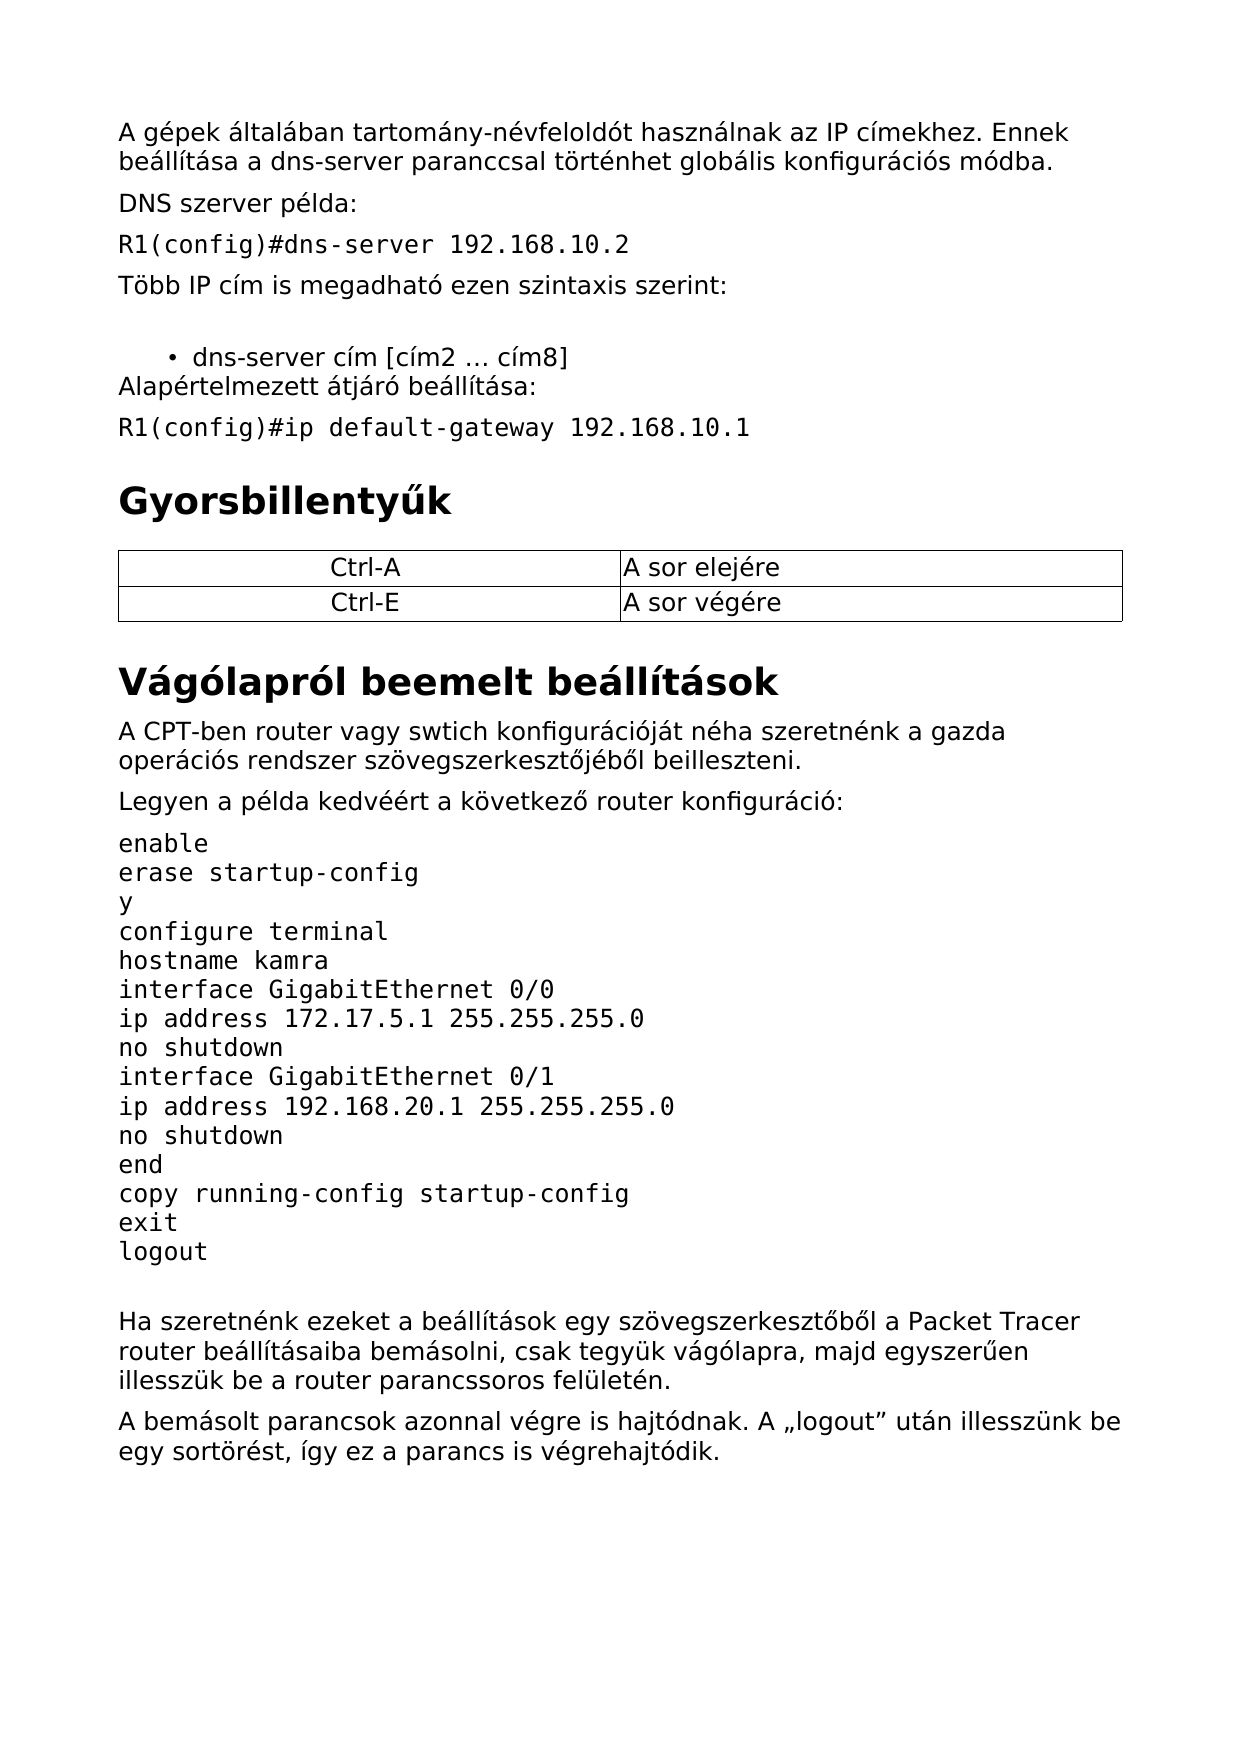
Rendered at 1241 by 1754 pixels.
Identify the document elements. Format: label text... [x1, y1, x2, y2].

text Legyen a példa kedvéért a következő router konfiguráció: [118, 787, 1122, 817]
text A gépek általában tartomány-névfeloldót használnak az IP címekhez. Ennek beállítása a dns-server paranccsal történhet globális konfigurációs módba. [118, 118, 1122, 176]
text DNS szerver példa: [118, 189, 1122, 218]
table_cell Ctrl-E [119, 587, 620, 621]
list dns-server cím [cím2 … cím8] [177, 343, 1122, 372]
text A bemásolt parancsok azonnal végre is hajtódnak. A „logout” után illesszünk be egy sortörést, így ez a parancs is végrehajtódik. [118, 1408, 1122, 1466]
subtitle Vágólapról beemelt beállítások [118, 661, 1122, 704]
text R1(config)#ip default-gateway 192.168.10.1 [118, 413, 1122, 443]
text Ha szeretnénk ezeket a beállítások egy szövegszerkesztőből a Packet Tracer router beállításaiba bemásolni, csak tegyük vágólapra, majd egyszerűen illesszük be a router parancssoros felületén. [118, 1308, 1122, 1395]
text Alapértelmezett átjáró beállítása: [118, 372, 1122, 401]
table_header A sor elejére [621, 551, 1122, 586]
table_cell A sor végére [621, 587, 1122, 621]
text R1(config)#dns-server 192.168.10.2 [118, 231, 1122, 260]
subtitle Gyorsbillentyűk [118, 479, 1122, 523]
text enable erase startup-config y configure terminal hostname kamra interface GigabitEthernet 0/0 ip address 172.17.5.1 255.255.255.0 no shutdown interface GigabitEthernet 0/1 ip address 192.168.20.1 255.255.255.0 no shutdown end copy running-config startup-config exit logout [118, 829, 1122, 1296]
text A CPT-ben router vagy swtich konfigurációját néha szeretnénk a gazda operációs rendszer szövegszerkesztőjéből beilleszteni. [118, 717, 1122, 775]
text Több IP cím is megadható ezen szintaxis szerint: [118, 272, 1122, 301]
table_header Ctrl-A [119, 551, 620, 586]
